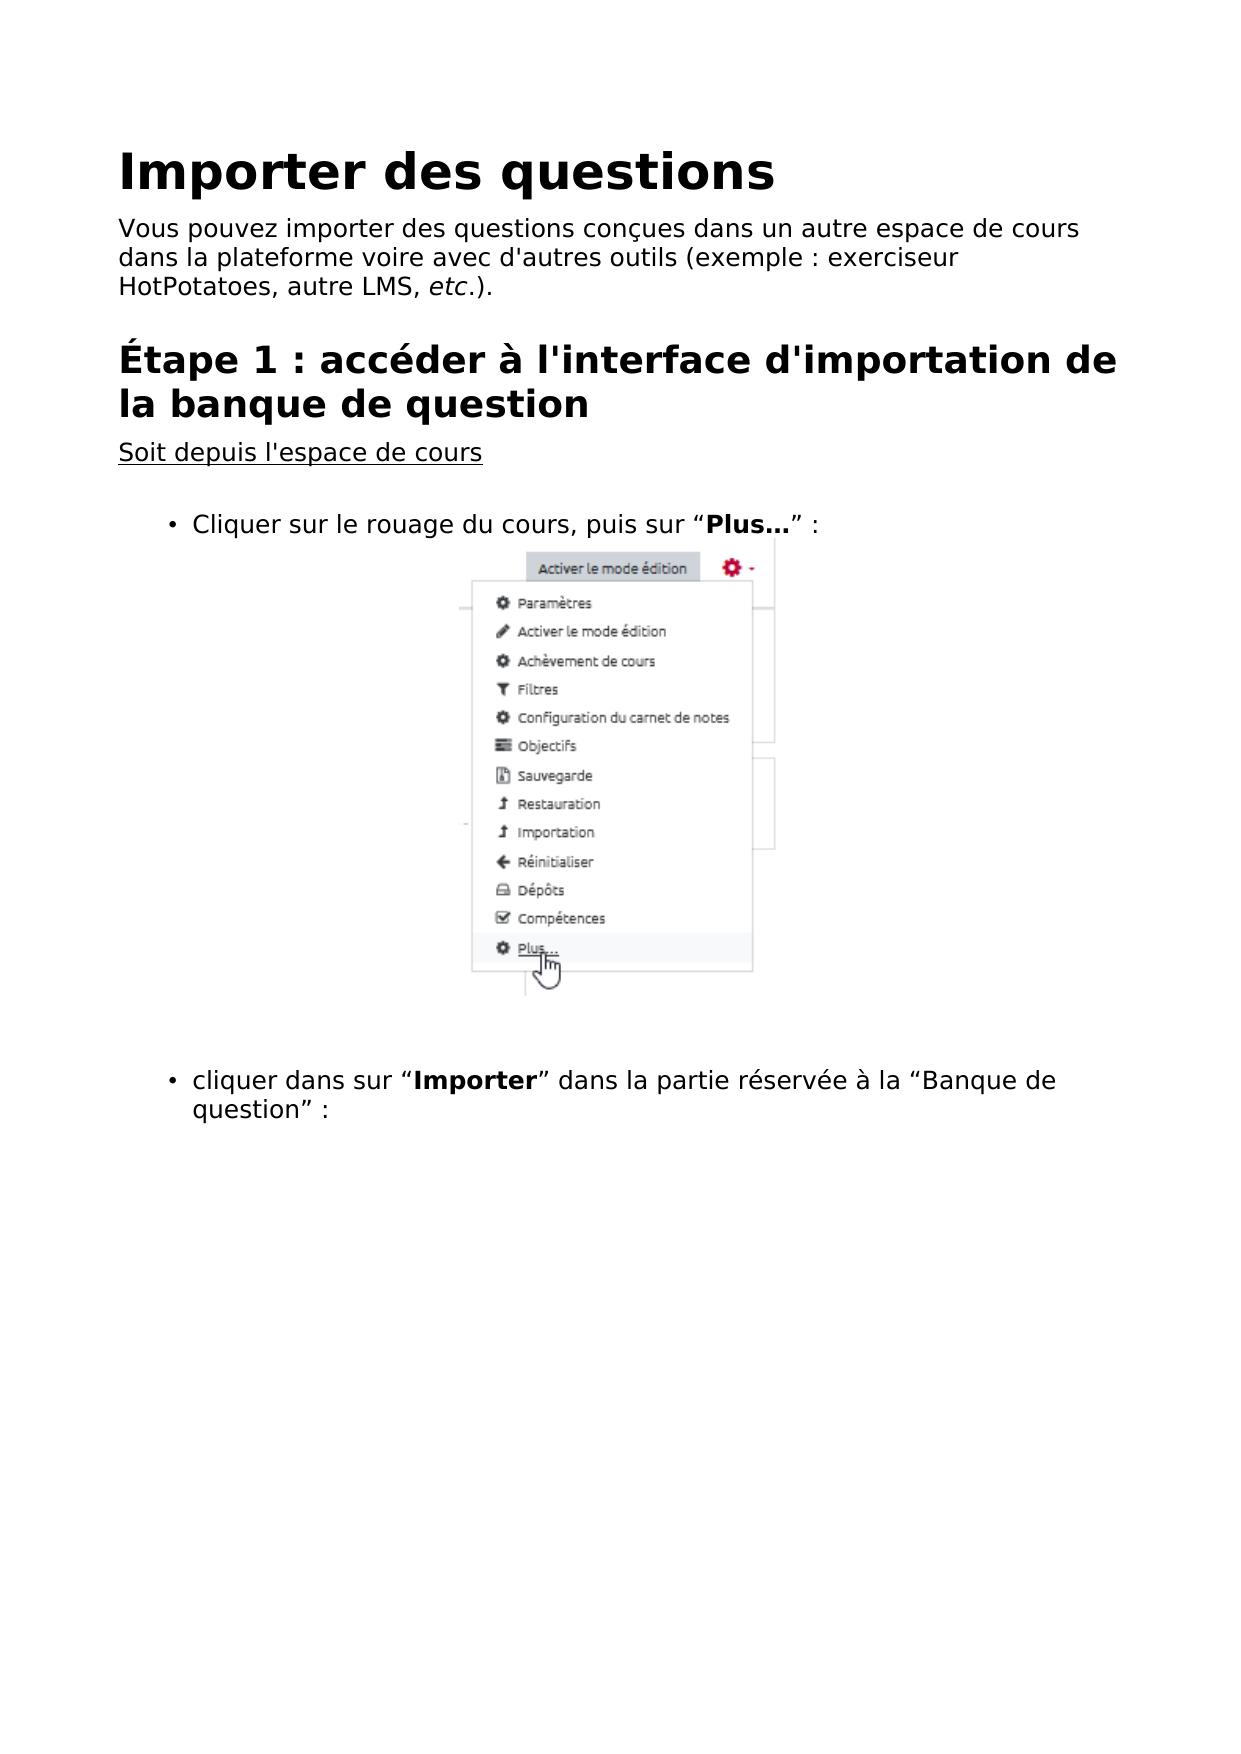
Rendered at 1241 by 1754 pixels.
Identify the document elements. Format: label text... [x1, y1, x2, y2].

subtitle Importer des questions [118, 143, 1122, 201]
subtitle Étape 1 : accéder à l'interface d'importation de la banque de question [118, 339, 1122, 426]
list Cliquer sur le rouage du cours, puis sur “Plus…” : [177, 510, 1122, 539]
list cliquer dans sur “Importer” dans la partie réservée à la “Banque de question” : [177, 1066, 1122, 1125]
text Soit depuis l'espace de cours [118, 439, 1122, 468]
text Vous pouvez importer des questions conçues dans un autre espace de cours dans la plateforme voire avec d'autres outils (exemple : exerciseur HotPotatoes, autre LMS, etc.). [118, 214, 1122, 301]
picture [459, 538, 782, 996]
